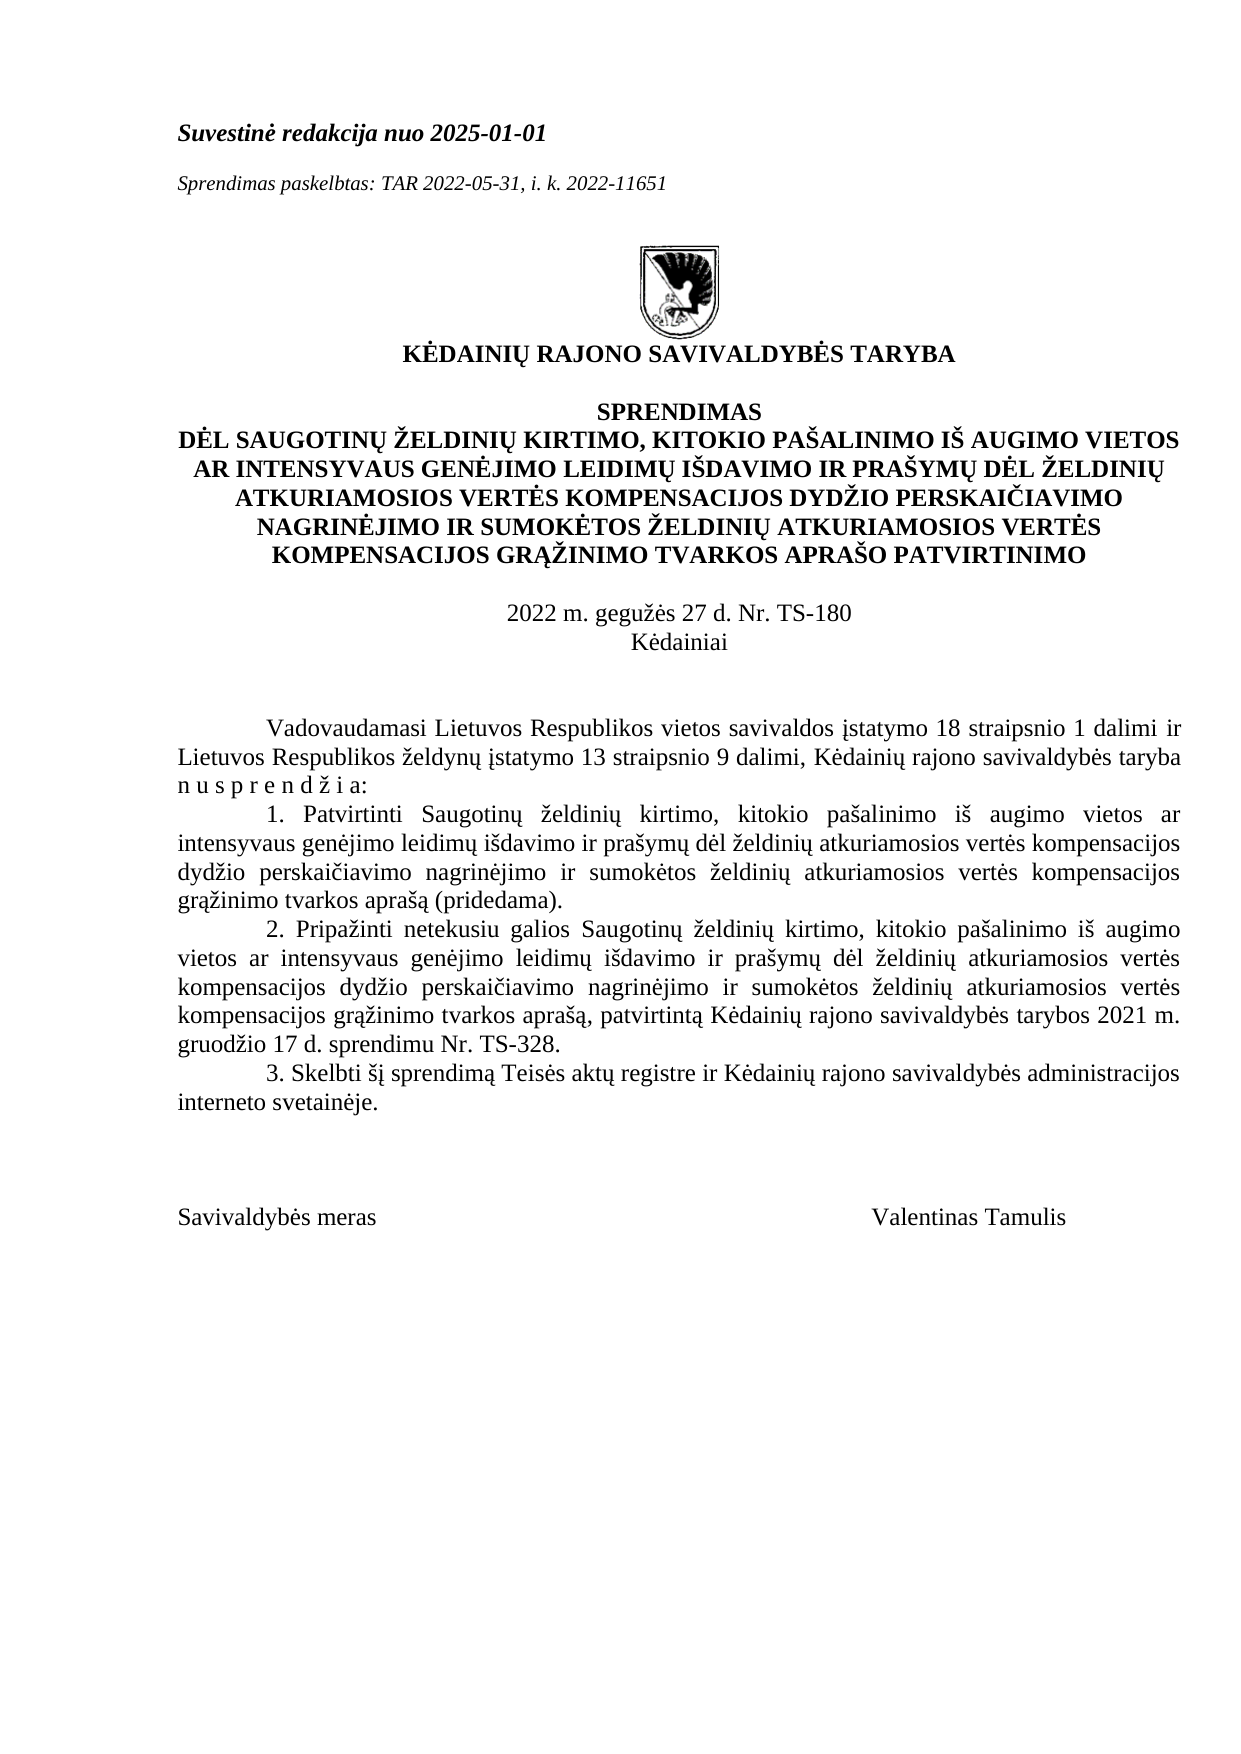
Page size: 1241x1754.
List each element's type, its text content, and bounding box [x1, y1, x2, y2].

text Suvestinė redakcija nuo 2025-01-01 [177, 118, 1181, 147]
text Kėdainiai [177, 627, 1181, 656]
text Vadovaudamasi Lietuvos Respublikos vietos savivaldos įstatymo 18 straipsnio 1 dalimi ir Lietuvos Respublikos želdynų įstatymo 13 straipsnio 9 dalimi, Kėdainių rajono savivaldybės taryba n u s p r e n d ž i a: [177, 713, 1181, 799]
text KĖDAINIŲ RAJONO SAVIVALDYBĖS TARYBA [177, 339, 1181, 368]
text Sprendimas paskelbtas: TAR 2022-05-31, i. k. 2022-11651 [177, 171, 1181, 195]
text 3. Skelbti šį sprendimą Teisės aktų registre ir Kėdainių rajono savivaldybės administracijos interneto svetainėje. [177, 1058, 1181, 1116]
text Savivaldybės meras Valentinas Tamulis [177, 1202, 1181, 1231]
text 2. Pripažinti netekusiu galios Saugotinų želdinių kirtimo, kitokio pašalinimo iš augimo vietos ar intensyvaus genėjimo leidimų išdavimo ir prašymų dėl želdinių atkuriamosios vertės kompensacijos dydžio perskaičiavimo nagrinėjimo ir sumokėtos želdinių atkuriamosios vertės kompensacijos grąžinimo tvarkos aprašą, patvirtintą Kėdainių rajono savivaldybės tarybos 2021 m. gruodžio 17 d. sprendimu Nr. TS-328. [177, 914, 1181, 1058]
text DĖL SAUGOTINŲ ŽELDINIŲ KIRTIMO, KITOKIO PAŠALINIMO IŠ AUGIMO VIETOS AR INTENSYVAUS GENĖJIMO LEIDIMŲ IŠDAVIMO IR PRAŠYMŲ DĖL ŽELDINIŲ ATKURIAMOSIOS VERTĖS KOMPENSACIJOS DYDŽIO PERSKAIČIAVIMO NAGRINĖJIMO IR SUMOKĖTOS ŽELDINIŲ ATKURIAMOSIOS VERTĖS KOMPENSACIJOS GRĄŽINIMO TVARKOS APRAŠO PATVIRTINIMO [177, 426, 1181, 569]
text 1. Patvirtinti Saugotinų želdinių kirtimo, kitokio pašalinimo iš augimo vietos ar intensyvaus genėjimo leidimų išdavimo ir prašymų dėl želdinių atkuriamosios vertės kompensacijos dydžio perskaičiavimo nagrinėjimo ir sumokėtos želdinių atkuriamosios vertės kompensacijos grąžinimo tvarkos aprašą (pridedama). [177, 799, 1181, 914]
text SPRENDIMAS [177, 397, 1181, 426]
text 2022 m. gegužės 27 d. Nr. TS-180 [177, 598, 1181, 627]
